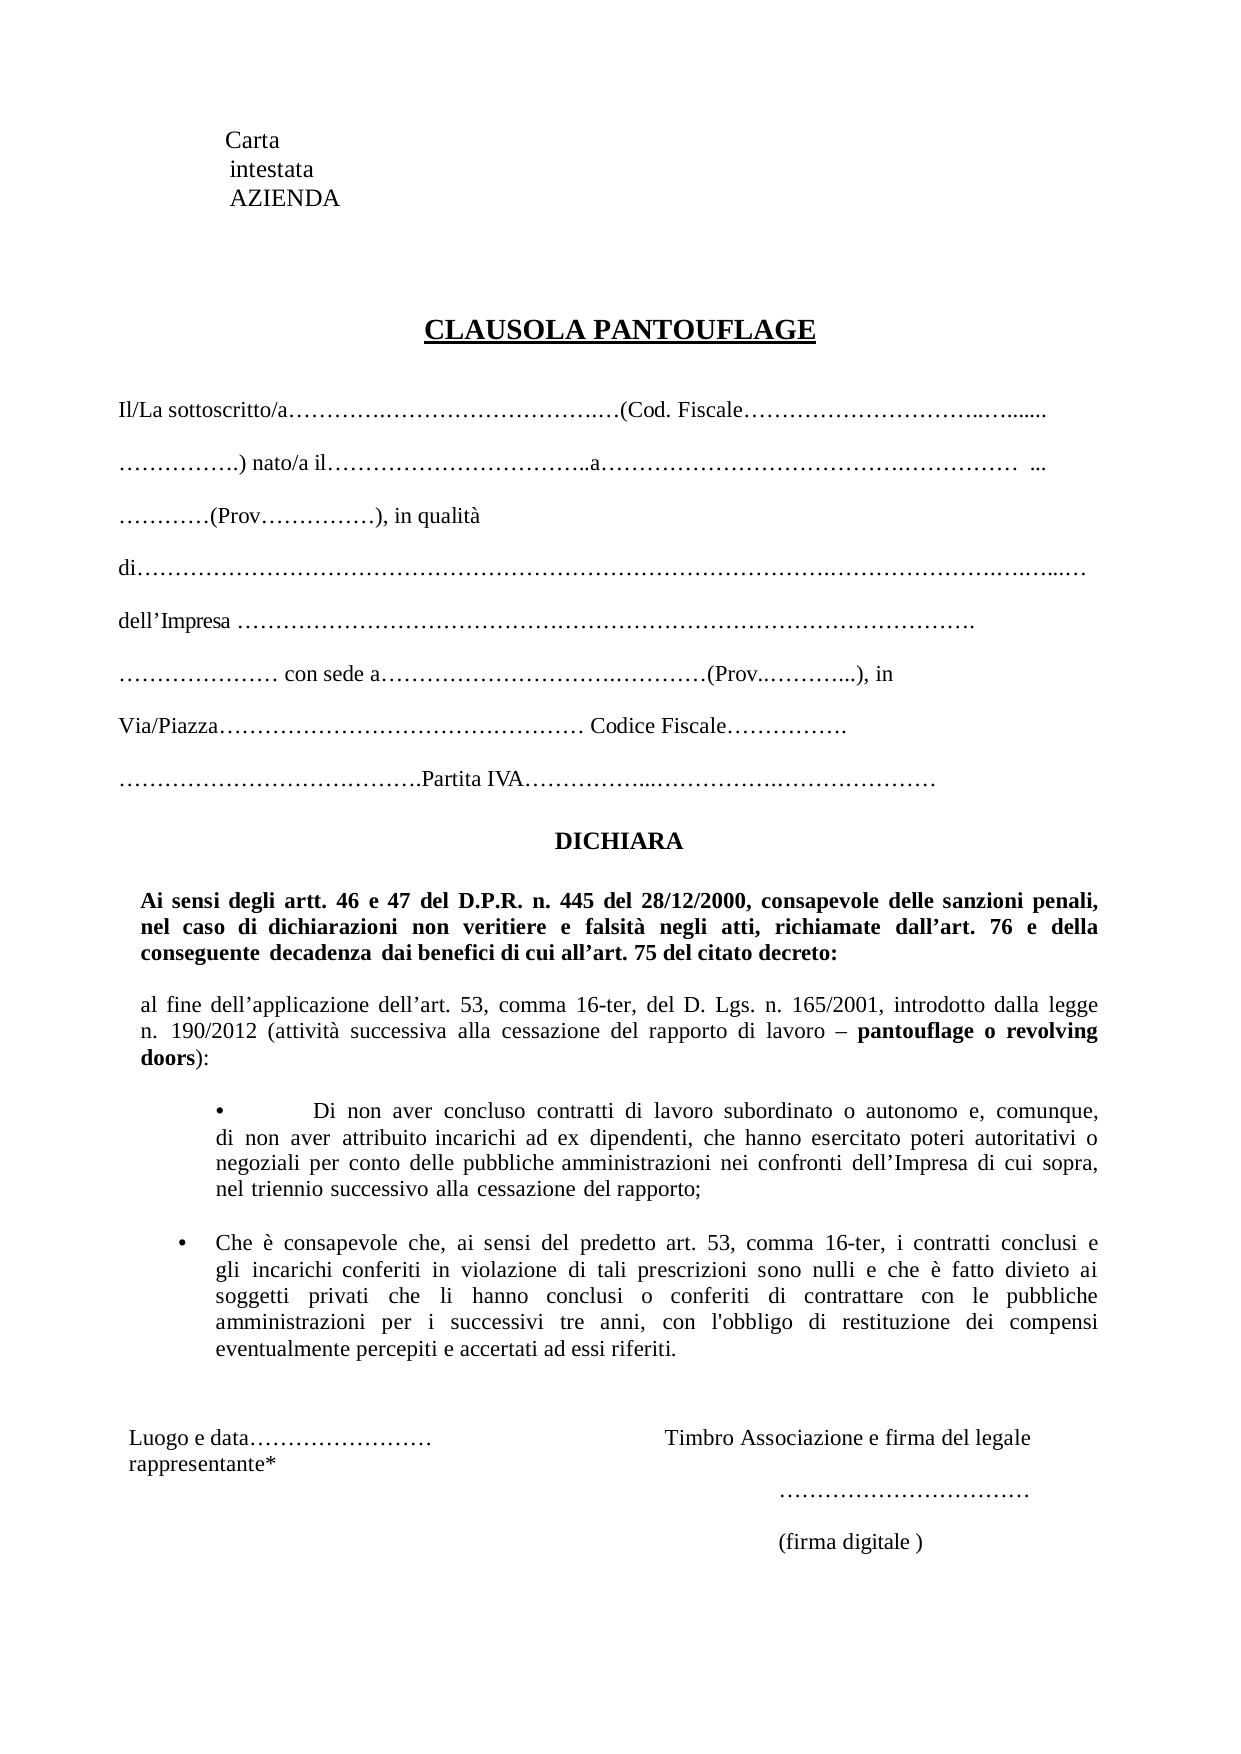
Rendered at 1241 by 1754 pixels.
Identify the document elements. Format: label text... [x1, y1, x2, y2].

text Carta intestata AZIENDA [225, 125, 360, 211]
text DICHIARA [118, 826, 1120, 855]
text CLAUSOLA PANTOUFLAGE [118, 312, 1122, 345]
text Ai sensi degli artt. 46 e 47 del D.P.R. n. 445 del 28/12/2000, consapevole delle sanzioni penali, nel caso di dichiarazioni non veritiere e falsità negli atti, richiamate dall’art. 76 e della conseguente decadenza dai benefici di cui all’art. 75 del citato decreto: [140, 888, 1098, 966]
text …………………………… [778, 1476, 1048, 1503]
list Di non aver concluso contratti di lavoro subordinato o autonomo e, comunque, di non aver attribuito incarichi ad ex dipendenti, che hanno esercitato poteri autoritativi o negoziali per conto delle pubbliche amministrazioni nei confronti dell’Impresa di cui sopra, nel triennio successivo alla cessazione del rapporto; [216, 1098, 1098, 1202]
text al fine dell’applicazione dell’art. 53, comma 16-ter, del D. Lgs. n. 165/2001, introdotto dalla legge n. 190/2012 (attività successiva alla cessazione del rapporto di lavoro – pantouflage o revolving doors): [140, 991, 1098, 1070]
list Che è consapevole che, ai sensi del predetto art. 53, comma 16-ter, i contratti conclusi e gli incarichi conferiti in violazione di tali prescrizioni sono nulli e che è fatto divieto ai soggetti privati che li hanno conclusi o conferiti di contrattare con le pubbliche amministrazioni per i successivi tre anni, con l'obbligo di restituzione dei compensi eventualmente percepiti e accertati ad essi riferiti. [178, 1229, 1098, 1361]
text Luogo e data…………………… Timbro Associazione e firma del legale rappresentante* [129, 1423, 1122, 1476]
text Il/La sottoscritto/a………….……………………….…(Cod. Fiscale…………………………..….......…………….) nato/a il……………………………..a………………………………….…………… ...…………(Prov……………), in qualità di……………………………………………………………………………….………………….….…...… dell’Impresa …………………………………………………………………………………….………………… con sede a………………………….…………(Prov..………...), in Via/Piazza………………………………………… Codice Fiscale…………….………………………………….Partita IVA……………...…………….………………… [118, 396, 1107, 792]
text (firma digitale ) [778, 1528, 1048, 1555]
